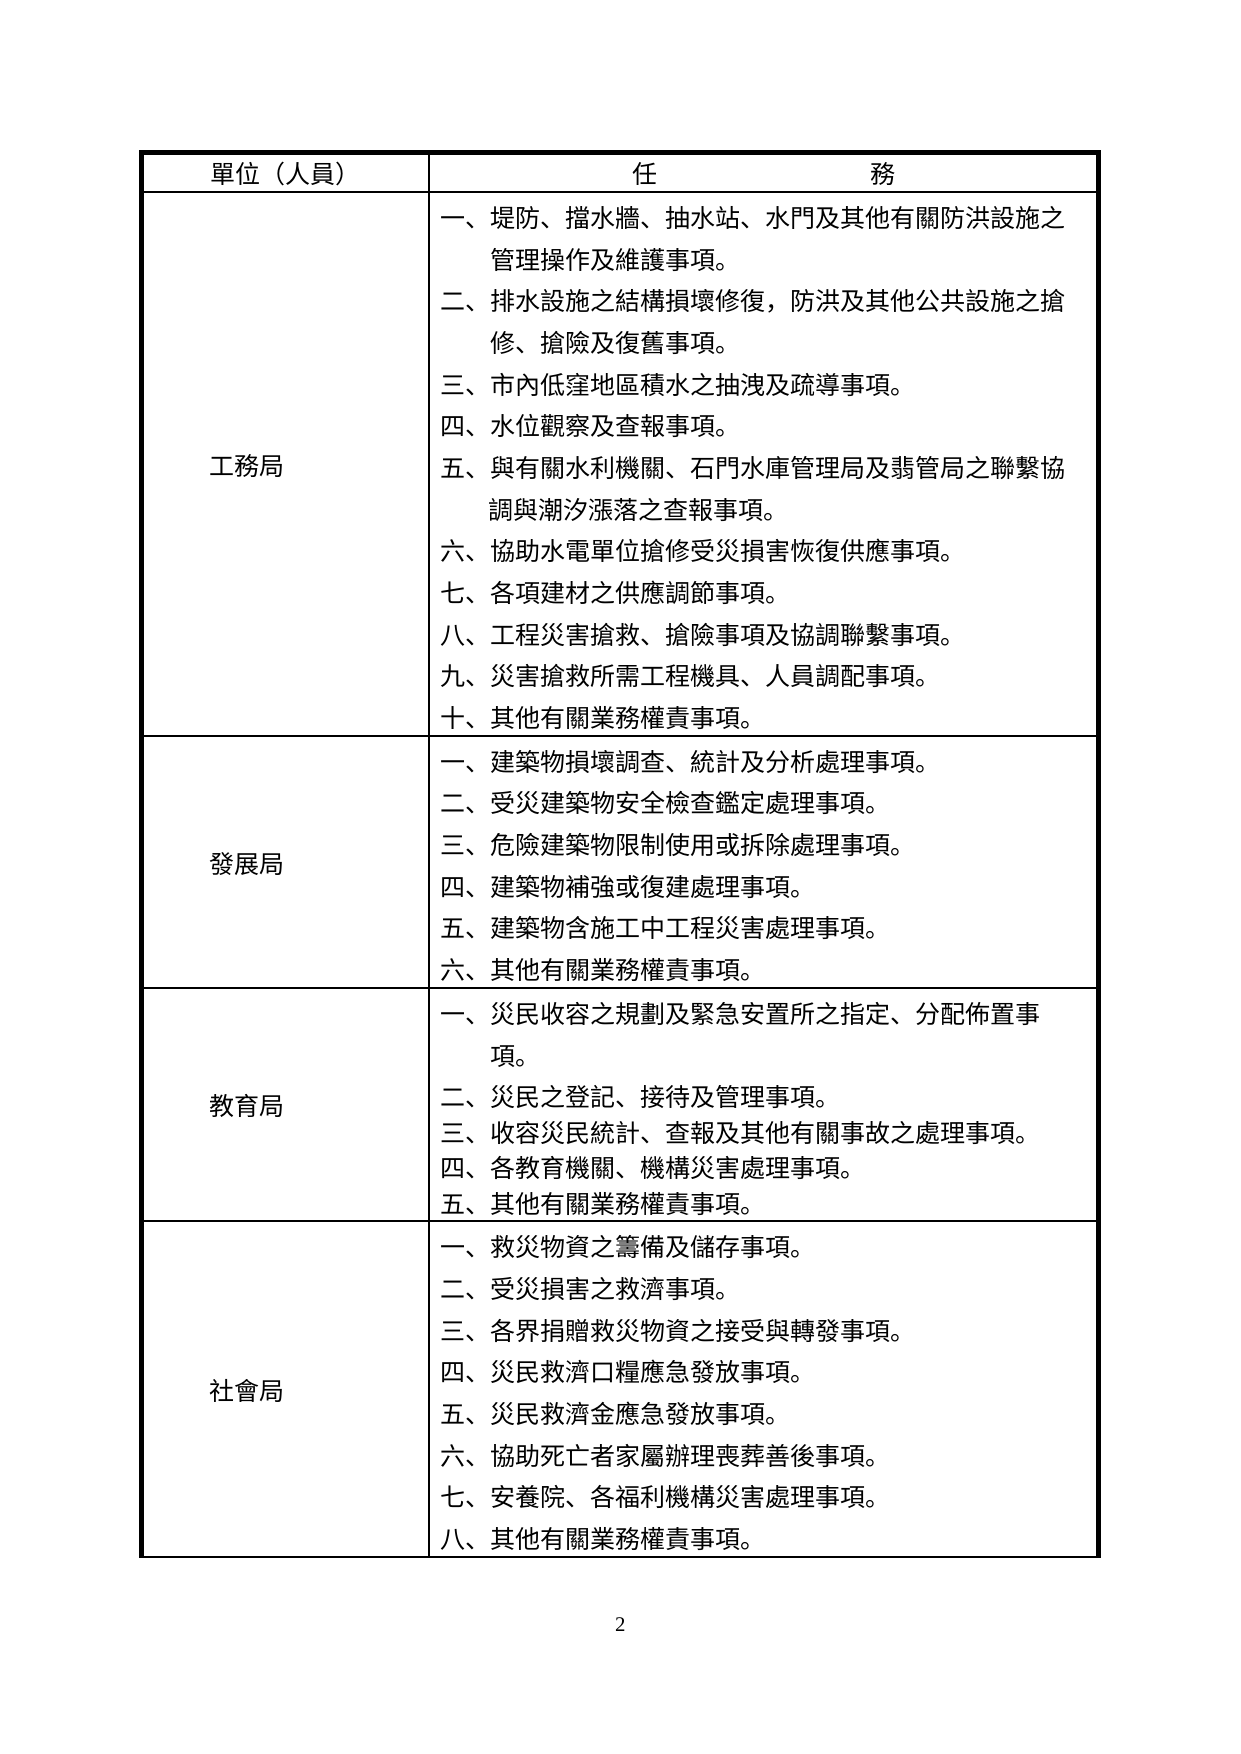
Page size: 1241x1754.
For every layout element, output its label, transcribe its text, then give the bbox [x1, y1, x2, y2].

table_cell 工務局 [144, 193, 428, 735]
table_cell 一、堤防、擋水牆、抽水站、水門及其他有關防洪設施之管理操作及維護事項。 二、排水設施之結構損壞修復，防洪及其他公共設施之搶修、搶險及復舊事項。 三、市內低窪地區積水之抽洩及疏導事項。 四、水位觀察及查報事項。 五、與有關水利機關、石門水庫管理局及翡管局之聯繫協調與潮汐漲落之查報事項。 六、協助水電單位搶修受災損害恢復供應事項。 七、各項建材之供應調節事項。 八、工程災害搶救、搶險事項及協調聯繫事項。 九、災害搶救所需工程機具、人員調配事項。 十、其他有關業務權責事項。 [430, 193, 1096, 735]
table_cell 一、救災物資之籌備及儲存事項。 二、受災損害之救濟事項。 三、各界捐贈救災物資之接受與轉發事項。 四、災民救濟口糧應急發放事項。 五、災民救濟金應急發放事項。 六、協助死亡者家屬辦理喪葬善後事項。 七、安養院、各福利機構災害處理事項。 八、其他有關業務權責事項。 [430, 1222, 1096, 1556]
table_cell 一、災民收容之規劃及緊急安置所之指定、分配佈置事項。 二、災民之登記、接待及管理事項。 三、收容災民統計、查報及其他有關事故之處理事項。 四、各教育機關、機構災害處理事項。 五、其他有關業務權責事項。 [430, 989, 1096, 1220]
table_cell 一、建築物損壞調查、統計及分析處理事項。 二、受災建築物安全檢查鑑定處理事項。 三、危險建築物限制使用或拆除處理事項。 四、建築物補強或復建處理事項。 五、建築物含施工中工程災害處理事項。 六、其他有關業務權責事項。 [430, 737, 1096, 987]
table_cell 發展局 [144, 737, 428, 987]
table_cell 教育局 [144, 989, 428, 1220]
table_header 單位（人員） [144, 155, 428, 191]
table_header 任 務 [430, 155, 1096, 191]
table_cell 社會局 [144, 1222, 428, 1556]
